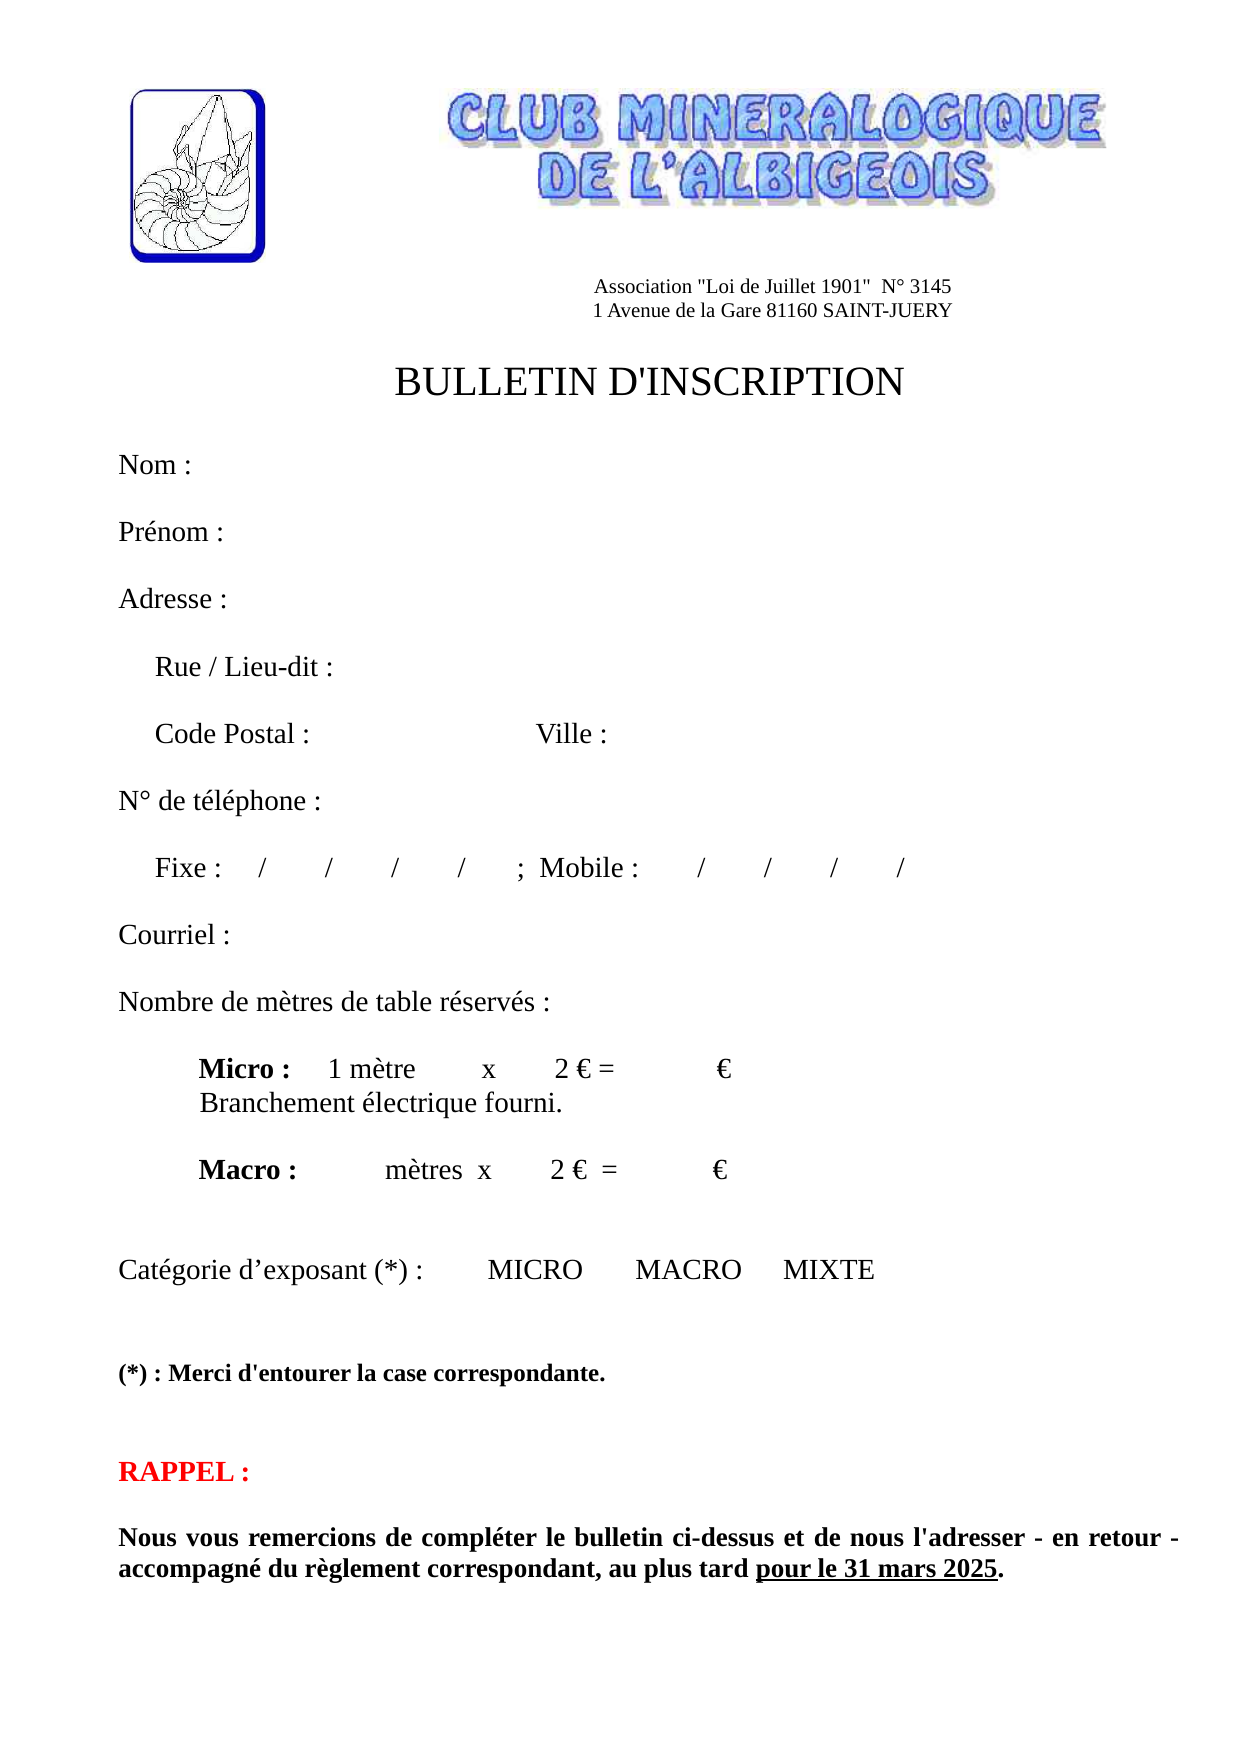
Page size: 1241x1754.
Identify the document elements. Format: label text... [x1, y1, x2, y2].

text Code Postal : Ville : [118, 716, 1181, 749]
table_header [364, 83, 1181, 268]
text Macro : mètres x 2 € = € [118, 1152, 1181, 1185]
text Micro : 1 mètre x 2 € = € [118, 1051, 1181, 1085]
text Catégorie d’exposant (*) : MICRO MACRO MIXTE [118, 1252, 1181, 1286]
picture [129, 88, 266, 263]
text Prénom : [118, 514, 1181, 548]
table_cell Association "Loi de Juillet 1901" N° 3145 1 Avenue de la Gare 81160 SAINT-JUERY [364, 268, 1181, 328]
text BULLETIN D'INSCRIPTION [118, 356, 1181, 404]
table_cell [118, 268, 364, 328]
text Fixe : / / / / ; Mobile : / / / / [118, 850, 1181, 883]
text Branchement électrique fourni. [118, 1085, 1181, 1118]
text Adresse : [118, 582, 1181, 615]
text (*) : Merci d'entourer la case correspondante. [118, 1358, 1181, 1387]
text Rue / Lieu-dit : [118, 649, 1181, 682]
text RAPPEL : [118, 1454, 1181, 1487]
picture [438, 88, 1107, 211]
text Nous vous remercions de compléter le bulletin ci-dessus et de nous l'adresser - en retour - accompagné du règlement correspondant, au plus tard pour le 31 mars 2025. [118, 1521, 1181, 1583]
text Nombre de mètres de table réservés : [118, 984, 1181, 1018]
text Nom : [118, 447, 1181, 481]
text Courriel : [118, 917, 1181, 951]
table_header [118, 83, 364, 268]
text N° de téléphone : [118, 783, 1181, 816]
